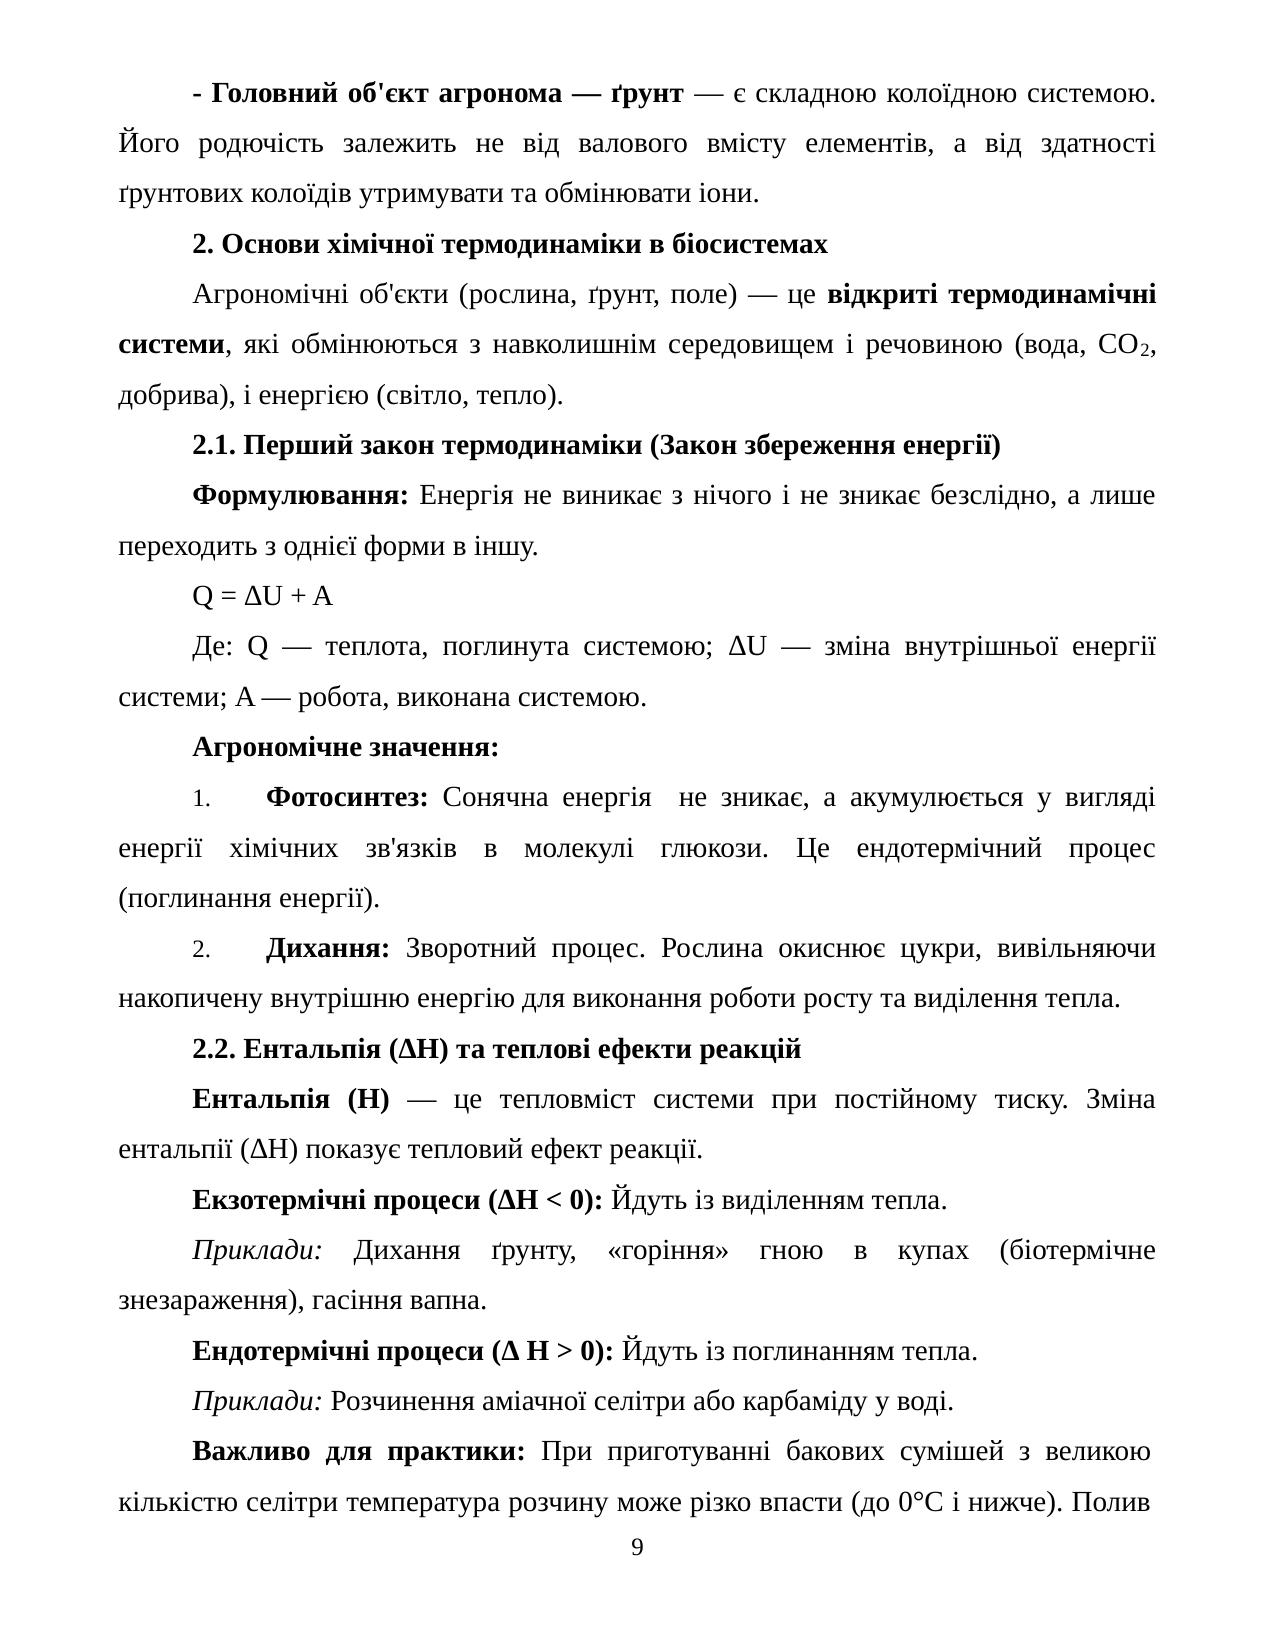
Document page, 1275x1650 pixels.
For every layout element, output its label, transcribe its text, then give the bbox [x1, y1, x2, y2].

text Приклади: Дихання ґрунту, «горіння» гною в купах (біотермічне знезараження), гасіння вапна. [118, 1232, 1157, 1316]
subtitle 2. Основи хімічної термодинаміки в біосистемах [118, 226, 1157, 259]
text Важливо для практики: При приготуванні бакових сумішей з великою кількістю селітри температура розчину може різко впасти (до 0°C і нижче). Полив [118, 1433, 1152, 1517]
text Ендотермічні процеси (∆ H > 0): Йдуть із поглинанням тепла. [118, 1333, 1157, 1366]
text Де: Q — теплота, поглинута системою; ∆U — зміна внутрішньої енергії системи; A — робота, виконана системою. [118, 628, 1157, 712]
text Екзотермічні процеси (∆H < 0): Йдуть із виділенням тепла. [118, 1182, 1157, 1215]
text - Головний об'єкт агронома — ґрунт — є складною колоїдною системою. Його родючість залежить не від валового вмісту елементів, а від здатності ґрунтових колоїдів утримувати та обмінювати іони. [118, 75, 1157, 209]
list Фотосинтез: Сонячна енергія не зникає, а акумулюється у вигляді енергії хімічних зв'язків в молекулі глюкози. Це ендотермічний процес (поглинання енергії). [118, 779, 1157, 913]
text Приклади: Розчинення аміачної селітри або карбаміду у воді. [118, 1383, 1157, 1417]
text Формулювання: Енергія не виникає з нічого і не зникає безслідно, а лише переходить з однієї форми в іншу. [118, 477, 1157, 561]
list Дихання: Зворотний процес. Рослина окиснює цукри, вивільняючи накопичену внутрішню енергію для виконання роботи росту та виділення тепла. [118, 930, 1157, 1014]
subtitle 2.1. Перший закон термодинаміки (Закон збереження енергії) [118, 427, 1157, 461]
text Q = ∆U + A [118, 578, 1157, 612]
subtitle 2.2. Ентальпія (∆H) та теплові ефекти реакцій [118, 1031, 1157, 1064]
text Ентальпія (H) — це тепловміст системи при постійному тиску. Зміна ентальпії (∆H) показує тепловий ефект реакції. [118, 1081, 1157, 1165]
text Агрономічні об'єкти (рослина, ґрунт, поле) — це відкриті термодинамічні системи, які обмінюються з навколишнім середовищем і речовиною (вода, CO2, добрива), і енергією (світло, тепло). [118, 276, 1157, 410]
text Агрономічне значення: [118, 729, 1157, 763]
